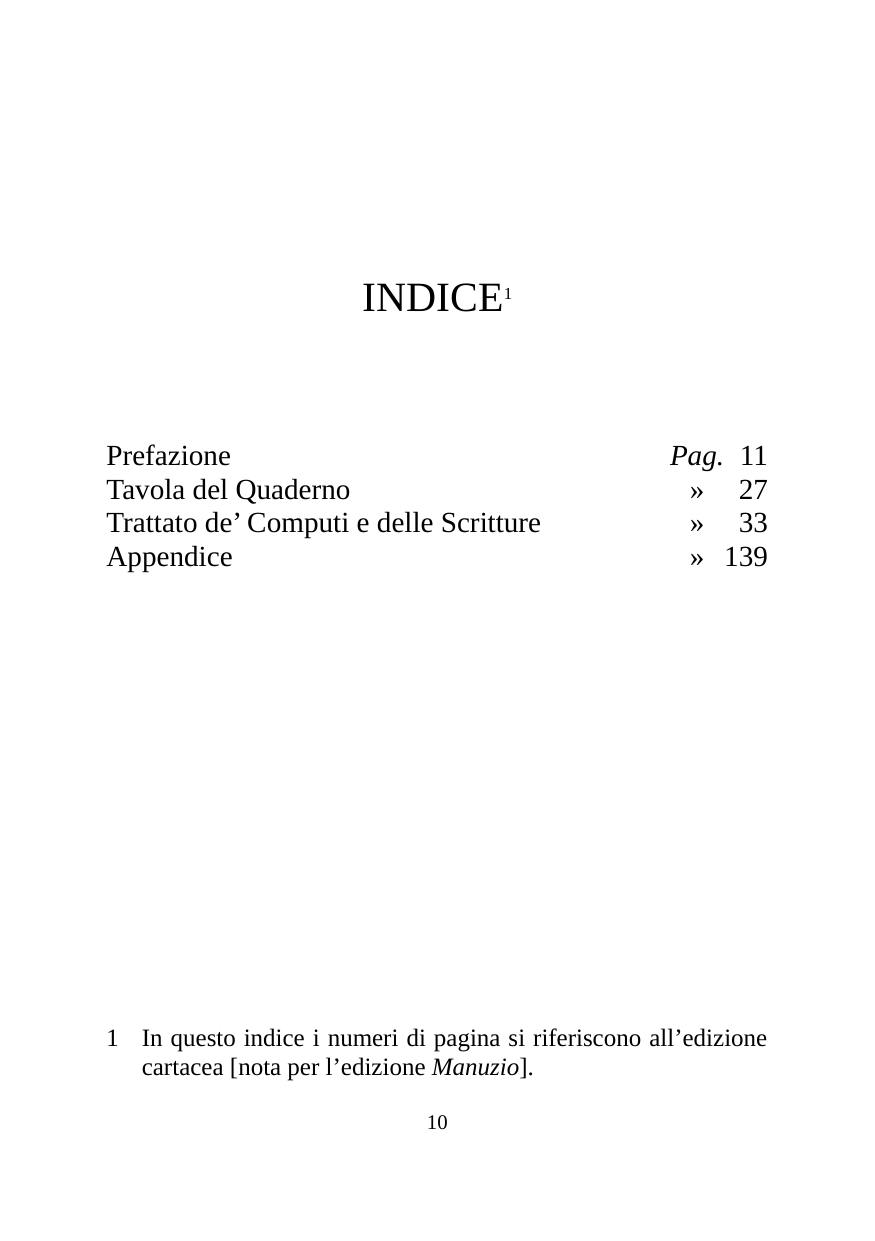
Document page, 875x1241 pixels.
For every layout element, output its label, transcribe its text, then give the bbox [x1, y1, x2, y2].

text Appendice » 139 [106, 539, 768, 572]
text In questo indice i numeri di pagina si riferiscono all’edizione cartacea [nota per l’edizione Manuzio]. [106, 1023, 768, 1080]
text INDICE [106, 272, 768, 320]
text Prefazione Pag. 11 [106, 438, 768, 472]
text Trattato de’ Computi e delle Scritture » 33 [106, 505, 768, 539]
text Tavola del Quaderno » 27 [106, 472, 768, 505]
